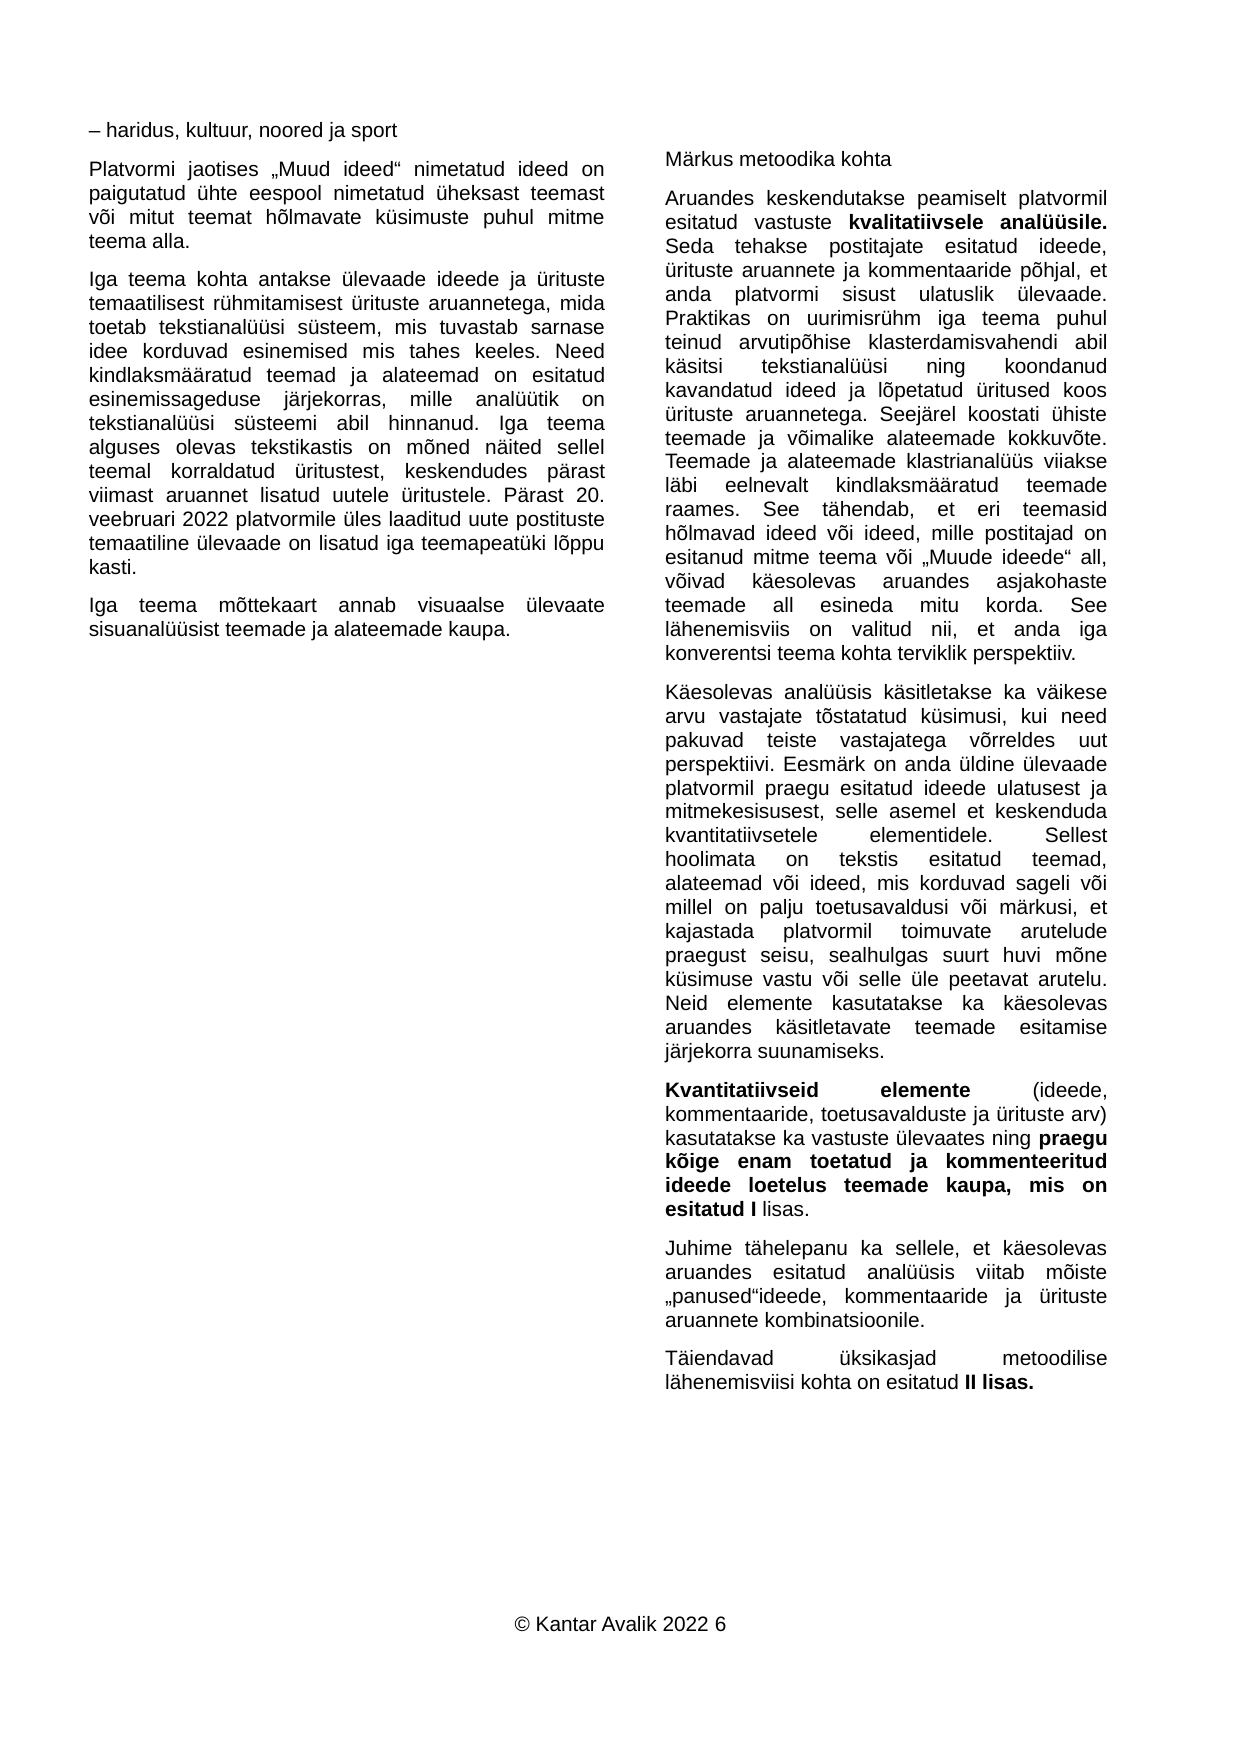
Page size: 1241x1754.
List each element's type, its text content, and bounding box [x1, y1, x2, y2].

text Iga teema mõttekaart annab visuaalse ülevaate sisuanalüüsist teemade ja alateemade kaupa. [88, 593, 605, 641]
text Iga teema kohta antakse ülevaade ideede ja ürituste temaatilisest rühmitamisest ürituste aruannetega, mida toetab tekstianalüüsi süsteem, mis tuvastab sarnase idee korduvad esinemised mis tahes keeles. Need kindlaksmääratud teemad ja alateemad on esitatud esinemissageduse järjekorras, mille analüütik on tekstianalüüsi süsteemi abil hinnanud. Iga teema alguses olevas tekstikastis on mõned näited sellel teemal korraldatud üritustest, keskendudes pärast viimast aruannet lisatud uutele üritustele. Pärast 20. veebruari 2022 platvormile üles laaditud uute postituste temaatiline ülevaade on lisatud iga teemapeatüki lõppu kasti. [88, 267, 605, 578]
text Käesolevas analüüsis käsitletakse ka väikese arvu vastajate tõstatatud küsimusi, kui need pakuvad teiste vastajatega võrreldes uut perspektiivi. Eesmärk on anda üldine ülevaade platvormil praegu esitatud ideede ulatusest ja mitmekesisusest, selle asemel et keskenduda kvantitatiivsetele elementidele. Sellest hoolimata on tekstis esitatud teemad, alateemad või ideed, mis korduvad sageli või millel on palju toetusavaldusi või märkusi, et kajastada platvormil toimuvate arutelude praegust seisu, sealhulgas suurt huvi mõne küsimuse vastu või selle üle peetavat arutelu. Neid elemente kasutatakse ka käesolevas aruandes käsitletavate teemade esitamise järjekorra suunamiseks. [665, 679, 1108, 1063]
text Täiendavad üksikasjad metoodilise lähenemisviisi kohta on esitatud II lisas. [665, 1346, 1108, 1394]
text Aruandes keskendutakse peamiselt platvormil esitatud vastuste kvalitatiivsele analüüsile. Seda tehakse postitajate esitatud ideede, ürituste aruannete ja kommentaaride põhjal, et anda platvormi sisust ulatuslik ülevaade. Praktikas on uurimisrühm iga teema puhul teinud arvutipõhise klasterdamisvahendi abil käsitsi tekstianalüüsi ning koondanud kavandatud ideed ja lõpetatud üritused koos ürituste aruannetega. Seejärel koostati ühiste teemade ja võimalike alateemade kokkuvõte. Teemade ja alateemade klastrianalüüs viiakse läbi eelnevalt kindlaksmääratud teemade raames. See tähendab, et eri teemasid hõlmavad ideed või ideed, mille postitajad on esitanud mitme teema või „Muude ideede“ all, võivad käesolevas aruandes asjakohaste teemade all esineda mitu korda. See lähenemisviis on valitud nii, et anda iga konverentsi teema kohta terviklik perspektiiv. [665, 186, 1108, 665]
text Märkus metoodika kohta [665, 147, 1108, 171]
text ‒ haridus, kultuur, noored ja sport [88, 118, 605, 142]
text Juhime tähelepanu ka sellele, et käesolevas aruandes esitatud analüüsis viitab mõiste „panused“ideede, kommentaaride ja ürituste aruannete kombinatsioonile. [665, 1236, 1108, 1332]
text Platvormi jaotises „Muud ideed“ nimetatud ideed on paigutatud ühte eespool nimetatud üheksast teemast või mitut teemat hõlmavate küsimuste puhul mitme teema alla. [88, 157, 605, 252]
text Kvantitatiivseid elemente (ideede, kommentaaride, toetusavalduste ja ürituste arv) kasutatakse ka vastuste ülevaates ning praegu kõige enam toetatud ja kommenteeritud ideede loetelus teemade kaupa, mis on esitatud I lisas. [665, 1077, 1108, 1221]
